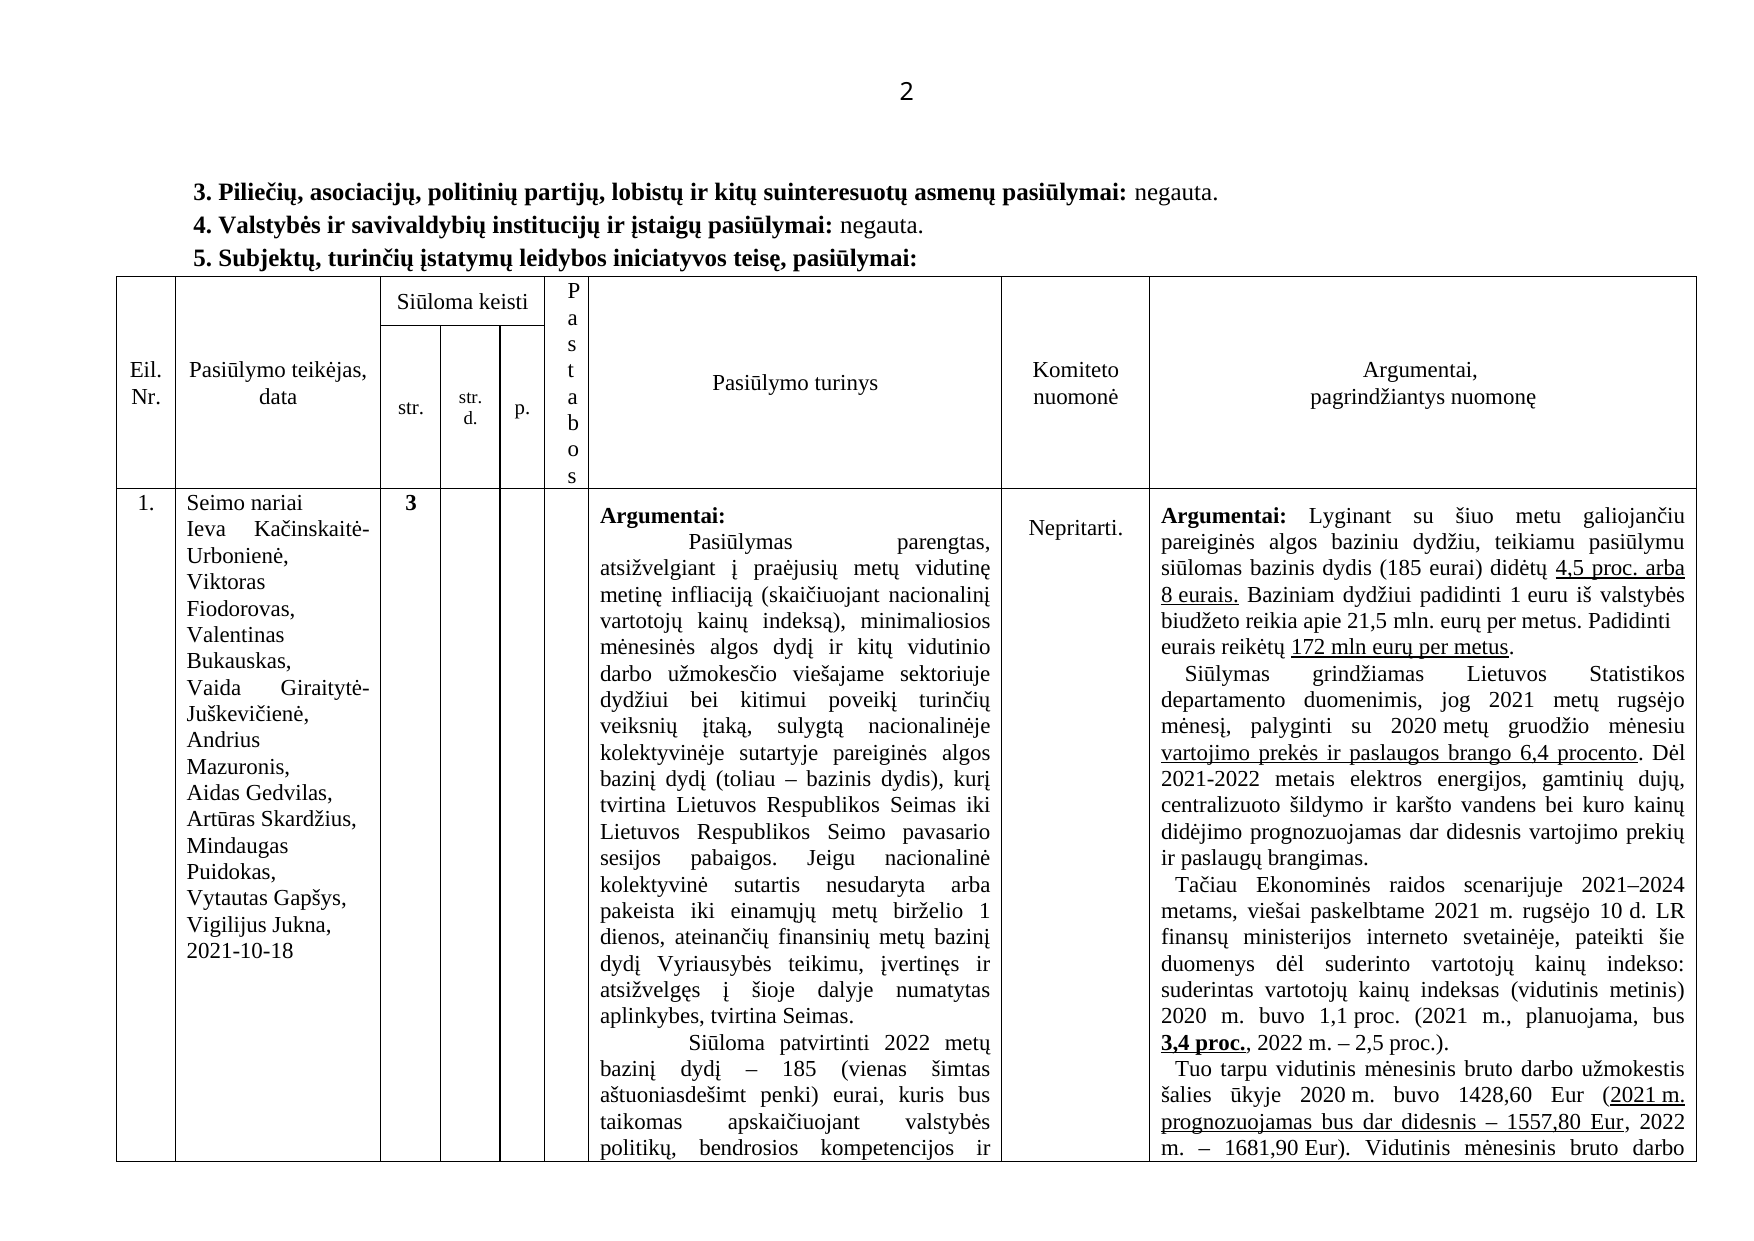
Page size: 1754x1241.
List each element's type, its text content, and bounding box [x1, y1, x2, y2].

text 3. Piliečių, asociacijų, politinių partijų, lobistų ir kitų suinteresuotų asmenų pasiūlymai: negauta. [118, 177, 1695, 206]
table_cell [501, 489, 544, 1161]
table_header Komiteto nuomonė [1002, 277, 1149, 488]
table_cell Seimo nariai Ieva Kačinskaitė-Urbonienė, Viktoras Fiodorovas, Valentinas Bukauskas, Vaida Giraitytė-Juškevičienė, Andrius Mazuronis, Aidas Gedvilas, Artūras Skardžius, Mindaugas Puidokas, Vytautas Gapšys, Vigilijus Jukna, 2021-10-18 [176, 489, 380, 1161]
table_cell Nepritarti. [1002, 489, 1149, 1161]
table_cell [441, 489, 499, 1161]
table_header Pasiūlymo teikėjas, data [176, 277, 380, 488]
table_header Siūloma keisti [381, 277, 544, 325]
table_cell [545, 489, 588, 1161]
table_header Argumentai, pagrindžiantys nuomonę [1150, 277, 1696, 488]
table_cell Argumentai: Lyginant su šiuo metu galiojančiu pareiginės algos baziniu dydžiu, teikiamu pasiūlymu siūlomas bazinis dydis (185 eurai) didėtų 4,5 proc. arba 8 eurais. Baziniam dydžiui padidinti 1 euru iš valstybės biudžeto reikia apie 21,5 mln. eurų per metus. Padidinti eurais reikėtų 172 mln eurų per metus. Siūlymas grindžiamas Lietuvos Statistikos departamento duomenimis, jog 2021 metų rugsėjo mėnesį, palyginti su 2020 metų gruodžio mėnesiu vartojimo prekės ir paslaugos brango 6,4 procento. Dėl 2021-2022 metais elektros energijos, gamtinių dujų, centralizuoto šildymo ir karšto vandens bei kuro kainų didėjimo prognozuojamas dar didesnis vartojimo prekių ir paslaugų brangimas. Tačiau Ekonominės raidos scenarijuje 2021–2024 metams, viešai paskelbtame 2021 m. rugsėjo 10 d. LR finansų ministerijos interneto svetainėje, pateikti šie duomenys dėl suderinto vartotojų kainų indekso: suderintas vartotojų kainų indeksas (vidutinis metinis) 2020 m. buvo 1,1 proc. (2021 m., planuojama, bus 3,4 proc., 2022 m. – 2,5 proc.). Tuo tarpu vidutinis mėnesinis bruto darbo užmokestis šalies ūkyje 2020 m. buvo 1428,60 Eur (2021 m. prognozuojamas bus dar didesnis – 1557,80 Eur, 2022 m. – 1681,90 Eur). Vidutinis mėnesinis bruto darbo [1150, 489, 1696, 1161]
table_cell str. d. [441, 326, 499, 488]
table_header Pasiūlymo turinys [589, 277, 1001, 488]
table_cell 1. [117, 489, 175, 1161]
table_cell p. [501, 326, 544, 488]
table_cell str. [381, 326, 440, 488]
table_header Eil. Nr. [117, 277, 175, 488]
text 4. Valstybės ir savivaldybių institucijų ir įstaigų pasiūlymai: negauta. [118, 210, 1695, 239]
table_header Pastabos [545, 277, 588, 488]
text 5. Subjektų, turinčių įstatymų leidybos iniciatyvos teisę, pasiūlymai: [118, 243, 1695, 272]
table_cell 3 [381, 489, 440, 1161]
table_cell Argumentai: Pasiūlymas parengtas, atsižvelgiant į praėjusių metų vidutinę metinę infliaciją (skaičiuojant nacionalinį vartotojų kainų indeksą), minimaliosios mėnesinės algos dydį ir kitų vidutinio darbo užmokesčio viešajame sektoriuje dydžiui bei kitimui poveikį turinčių veiksnių įtaką, sulygtą nacionalinėje kolektyvinėje sutartyje pareiginės algos bazinį dydį (toliau – bazinis dydis), kurį tvirtina Lietuvos Respublikos Seimas iki Lietuvos Respublikos Seimo pavasario sesijos pabaigos. Jeigu nacionalinė kolektyvinė sutartis nesudaryta arba pakeista iki einamųjų metų birželio 1 dienos, ateinančių finansinių metų bazinį dydį Vyriausybės teikimu, įvertinęs ir atsižvelgęs į šioje dalyje numatytas aplinkybes, tvirtina Seimas. Siūloma patvirtinti 2022 metų bazinį dydį – 185 (vienas šimtas aštuoniasdešimt penki) eurai, kuris bus taikomas apskaičiuojant valstybės politikų, bendrosios kompetencijos ir [589, 489, 1001, 1161]
